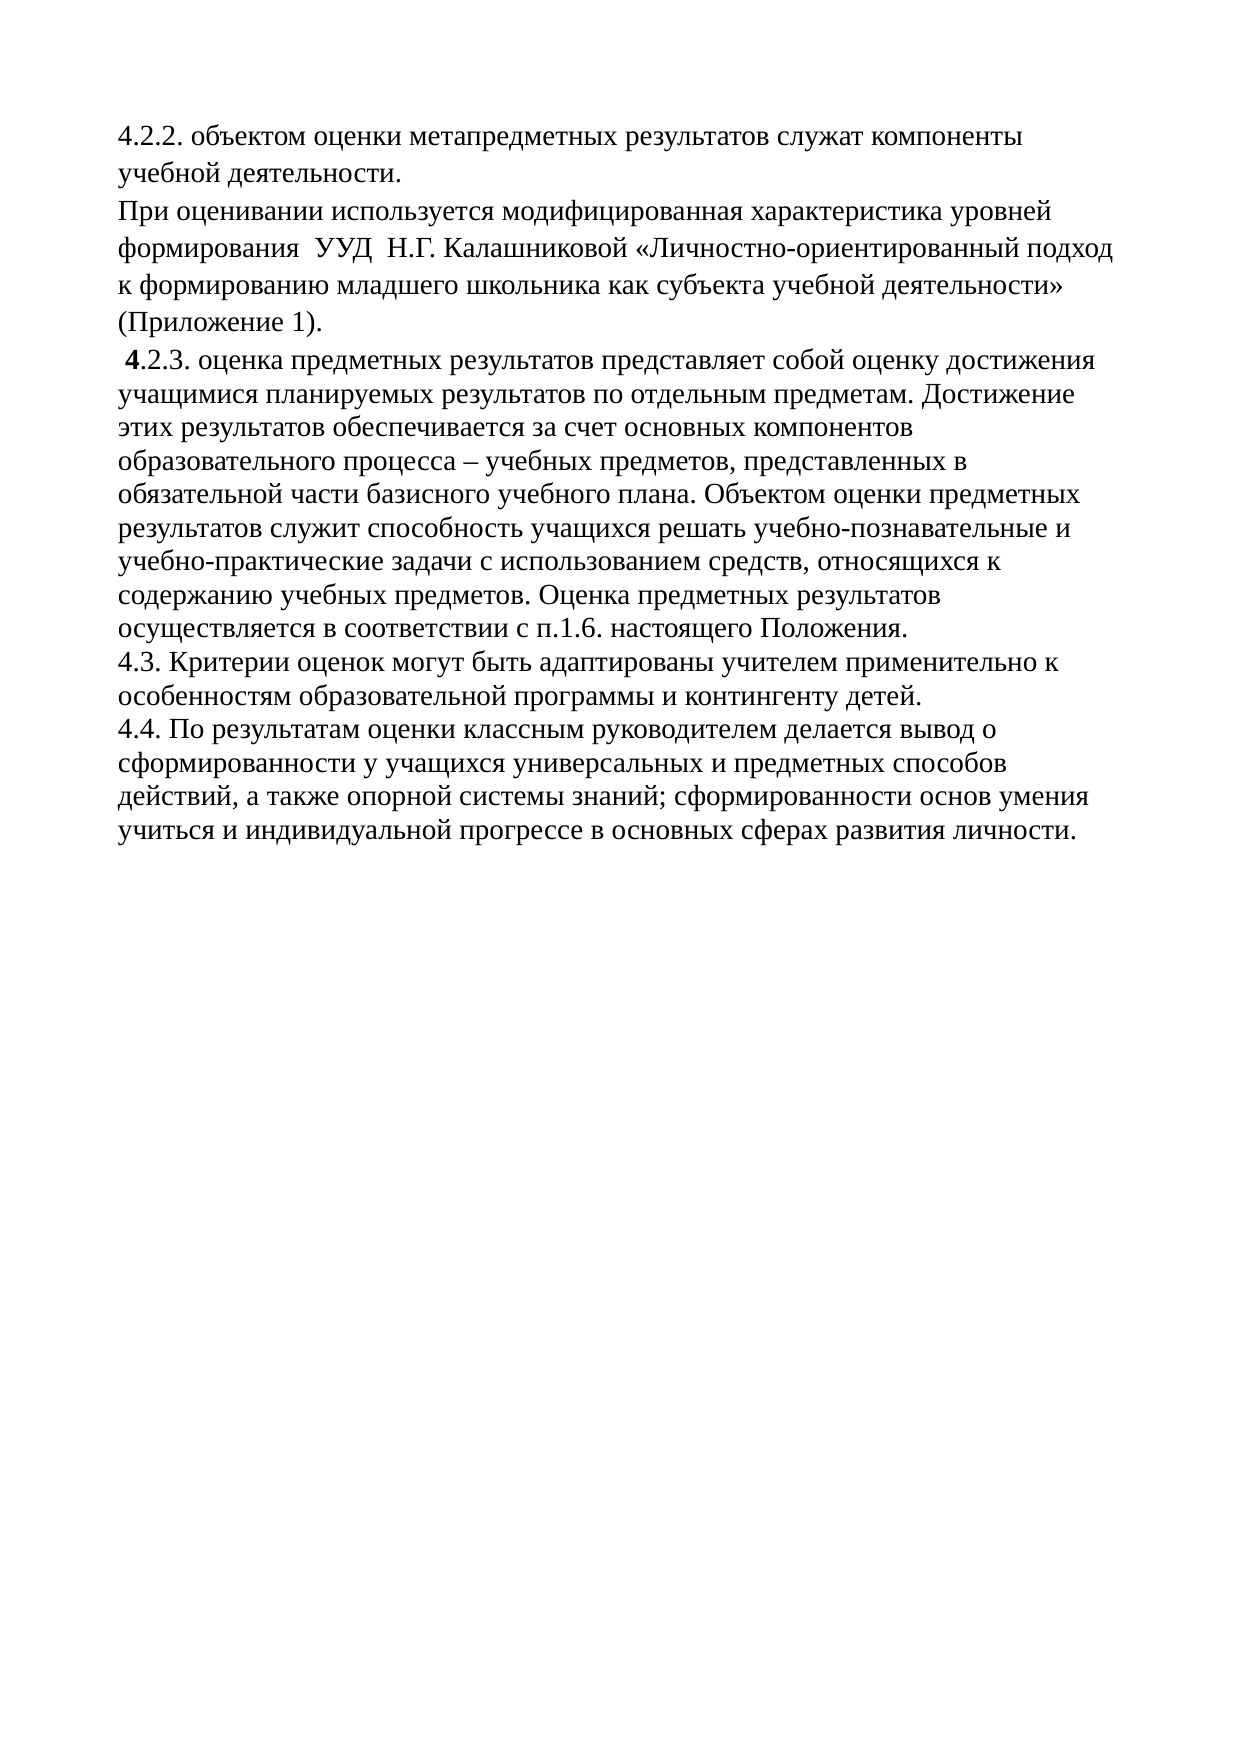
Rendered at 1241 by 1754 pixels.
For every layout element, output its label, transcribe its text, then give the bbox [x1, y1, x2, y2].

text 4.2.2. объектом оценки метапредметных результатов служат компоненты учебной деятельности. [118, 118, 1122, 188]
text При оценивании используется модифицированная характеристика уровней формирования УУД Н.Г. Калашниковой «Личностно-ориентированный подход к формированию младшего школьника как субъекта учебной деятельности» (Приложение 1). [118, 193, 1122, 337]
text 4.3. Критерии оценок могут быть адаптированы учителем применительно к особенностям образовательной программы и контингенту детей. [118, 644, 1122, 711]
text 4.2.3. оценка предметных результатов представляет собой оценку достижения учащимися планируемых результатов по отдельным предметам. Достижение этих результатов обеспечивается за счет основных компонентов образовательного процесса – учебных предметов, представленных в обязательной части базисного учебного плана. Объектом оценки предметных результатов служит способность учащихся решать учебно-познавательные и учебно-практические задачи с использованием средств, относящихся к содержанию учебных предметов. Оценка предметных результатов осуществляется в соответствии с п.1.6. настоящего Положения. [118, 342, 1122, 644]
text 4.4. По результатам оценки классным руководителем делается вывод о сформированности у учащихся универсальных и предметных способов действий, а также опорной системы знаний; сформированности основ умения учиться и индивидуальной прогрессе в основных сферах развития личности. [118, 711, 1122, 845]
